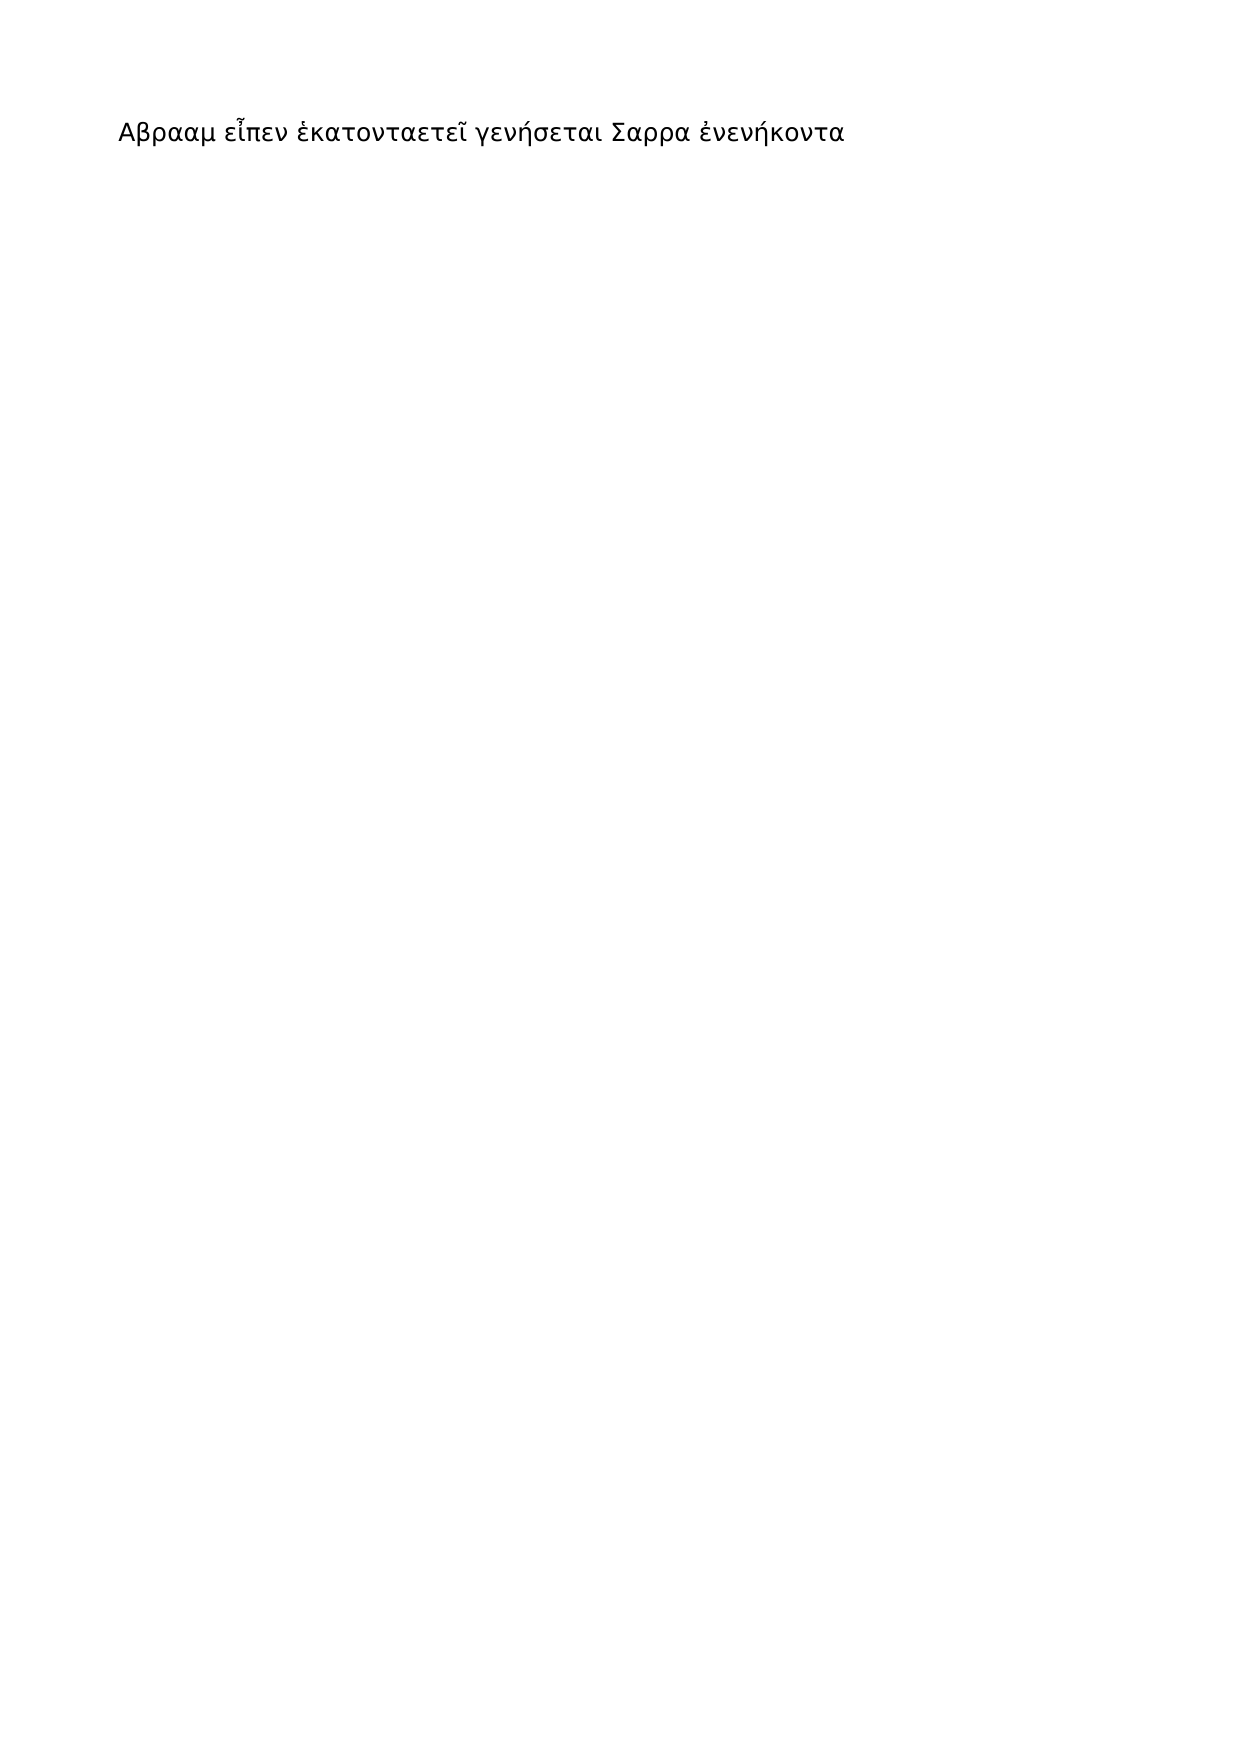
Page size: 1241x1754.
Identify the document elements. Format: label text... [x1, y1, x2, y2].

text Αβρααμ εἶπεν ἑκατονταετεῖ γενήσεται Σαρρα ἐνενήκοντα [118, 118, 1122, 147]
